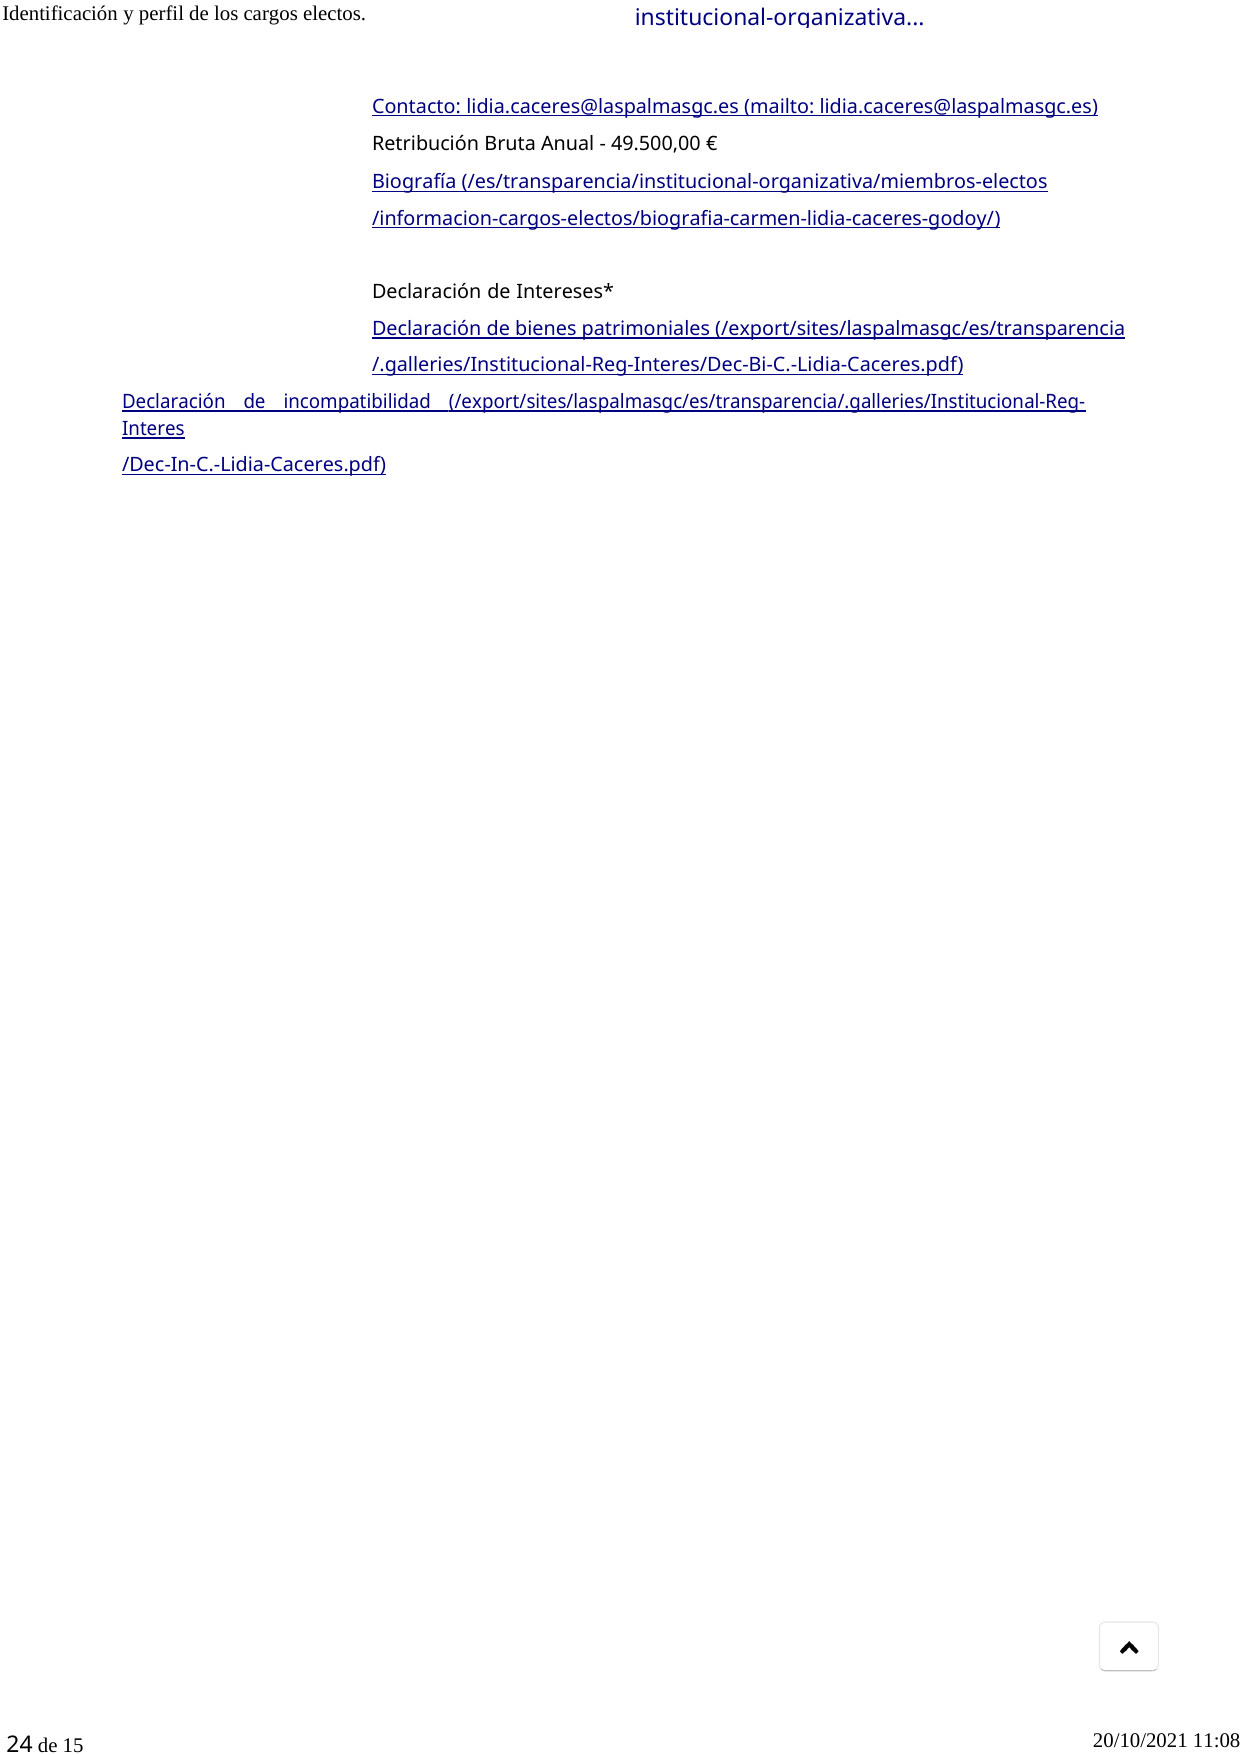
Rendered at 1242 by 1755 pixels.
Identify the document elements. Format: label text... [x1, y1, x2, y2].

text /Dec-In-C.-Lidia-Caceres.pdf) [122, 451, 1146, 478]
text Declaración de bienes patrimoniales (/export/sites/laspalmasgc/es/transparencia [372, 314, 1146, 341]
text Contacto: lidia.caceres@laspalmasgc.es (mailto: lidia.caceres@laspalmasgc.es) Retribución Bruta Anual - 49.500,00 € [372, 92, 1146, 157]
text Declaración de Intereses* [372, 278, 1146, 305]
text /.galleries/Institucional-Reg-Interes/Dec-Bi-C.-Lidia-Caceres.pdf) [372, 351, 1146, 378]
text Declaración de incompatibilidad (/export/sites/laspalmasgc/es/transparencia/.galleries/Institucional-Reg-Interes [122, 387, 1146, 441]
text /informacion-cargos-electos/biografia-carmen-lidia-caceres-godoy/) [372, 204, 1146, 231]
text Biografía (/es/transparencia/institucional-organizativa/miembros-electos [372, 168, 1146, 194]
